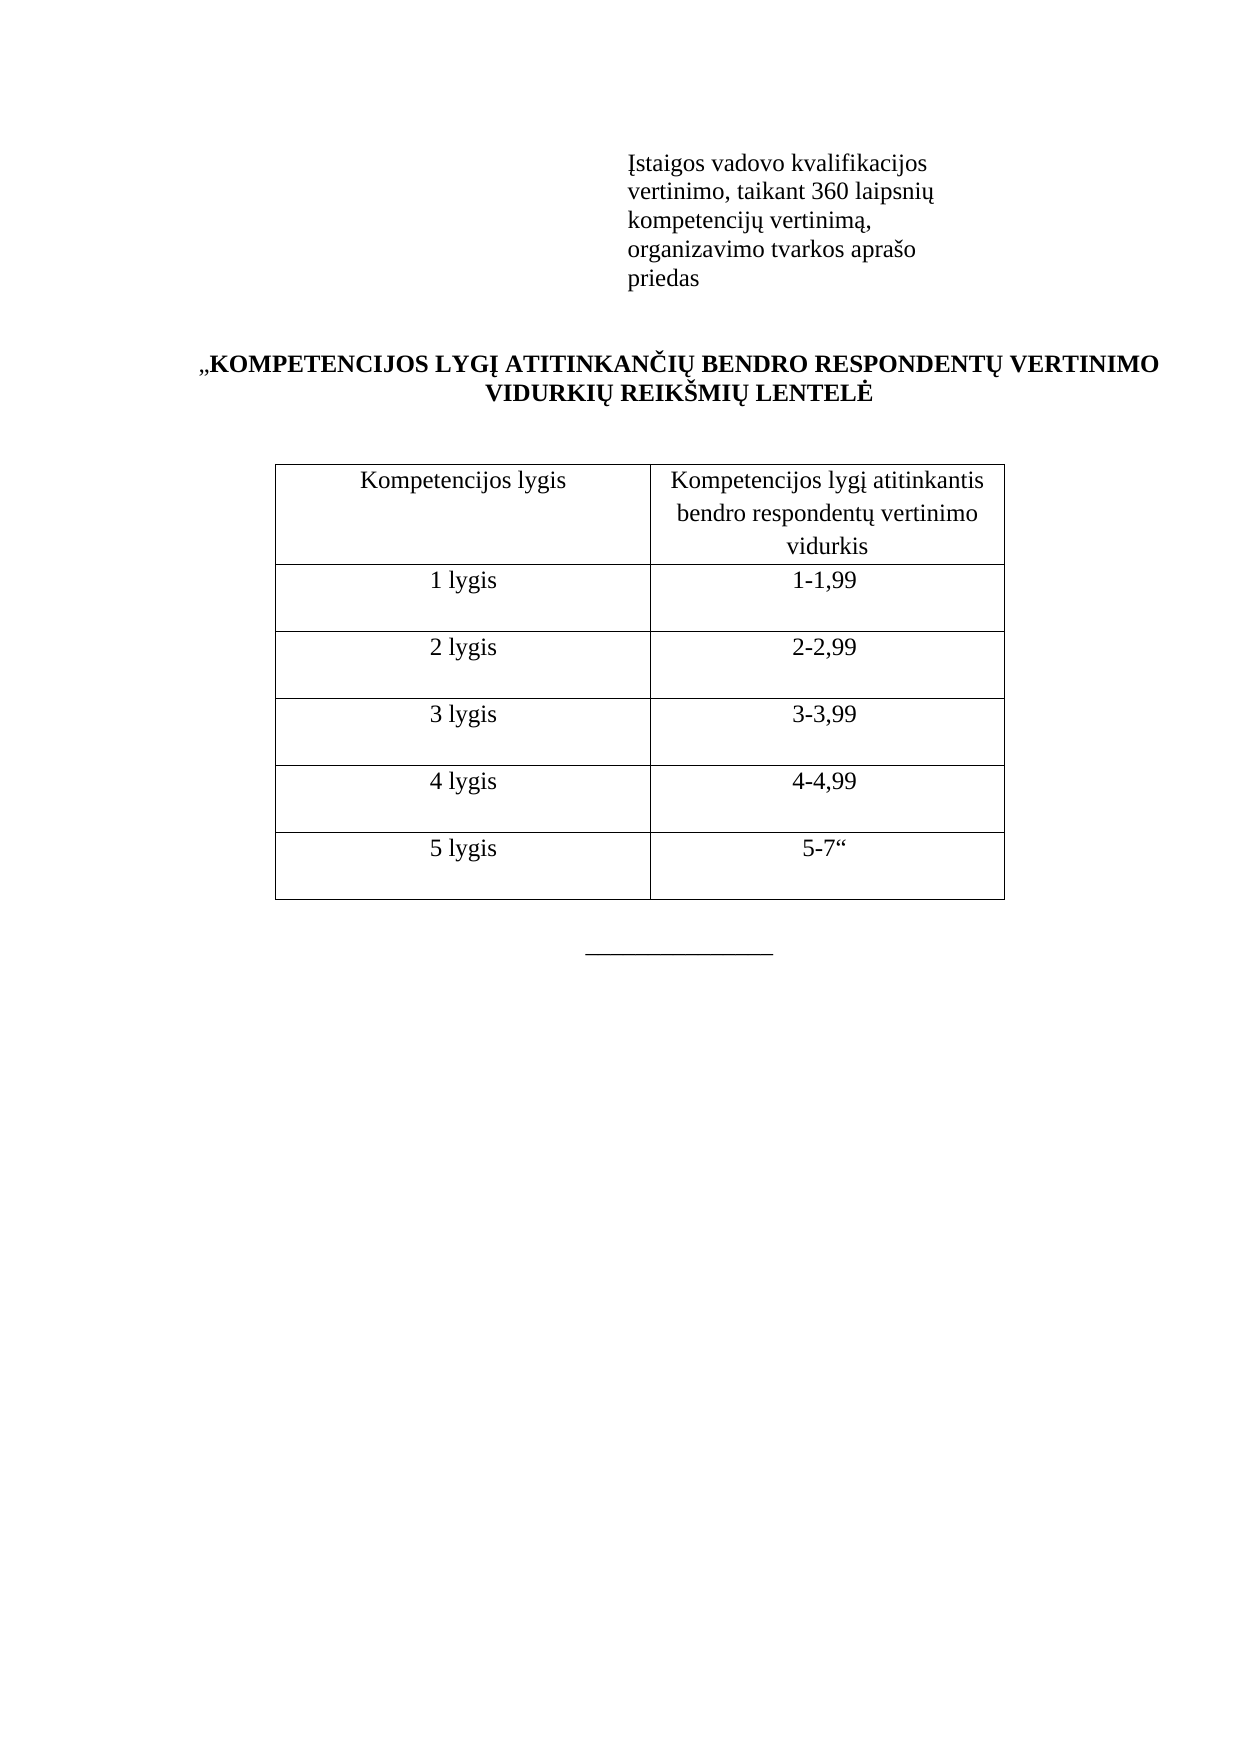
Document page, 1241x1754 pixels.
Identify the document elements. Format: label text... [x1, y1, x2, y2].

table_cell 5 lygis [276, 833, 650, 899]
text Įstaigos vadovo kvalifikacijos [177, 148, 1181, 176]
table_cell 3-3,99 [651, 699, 1004, 765]
table_cell 4 lygis [276, 766, 650, 832]
text _______________ [177, 929, 1181, 958]
text priedas [177, 263, 1181, 291]
text „KOMPETENCIJOS LYGĮ ATITINKANČIŲ BENDRO RESPONDENTŲ VERTINIMO VIDURKIŲ REIKŠMIŲ LENTELĖ [177, 349, 1181, 406]
text organizavimo tvarkos aprašo [177, 234, 1181, 263]
table_cell 3 lygis [276, 699, 650, 765]
table_header Kompetencijos lygis [276, 465, 650, 564]
table_cell 2-2,99 [651, 632, 1004, 698]
text kompetencijų vertinimą, [177, 205, 1181, 234]
table_cell 1 lygis [276, 565, 650, 631]
table_cell 1-1,99 [651, 565, 1004, 631]
table_cell 5-7“ [651, 833, 1004, 899]
table_cell 2 lygis [276, 632, 650, 698]
table_cell 4-4,99 [651, 766, 1004, 832]
table_header Kompetencijos lygį atitinkantis bendro respondentų vertinimo vidurkis [651, 465, 1004, 564]
text vertinimo, taikant 360 laipsnių [177, 176, 1181, 205]
